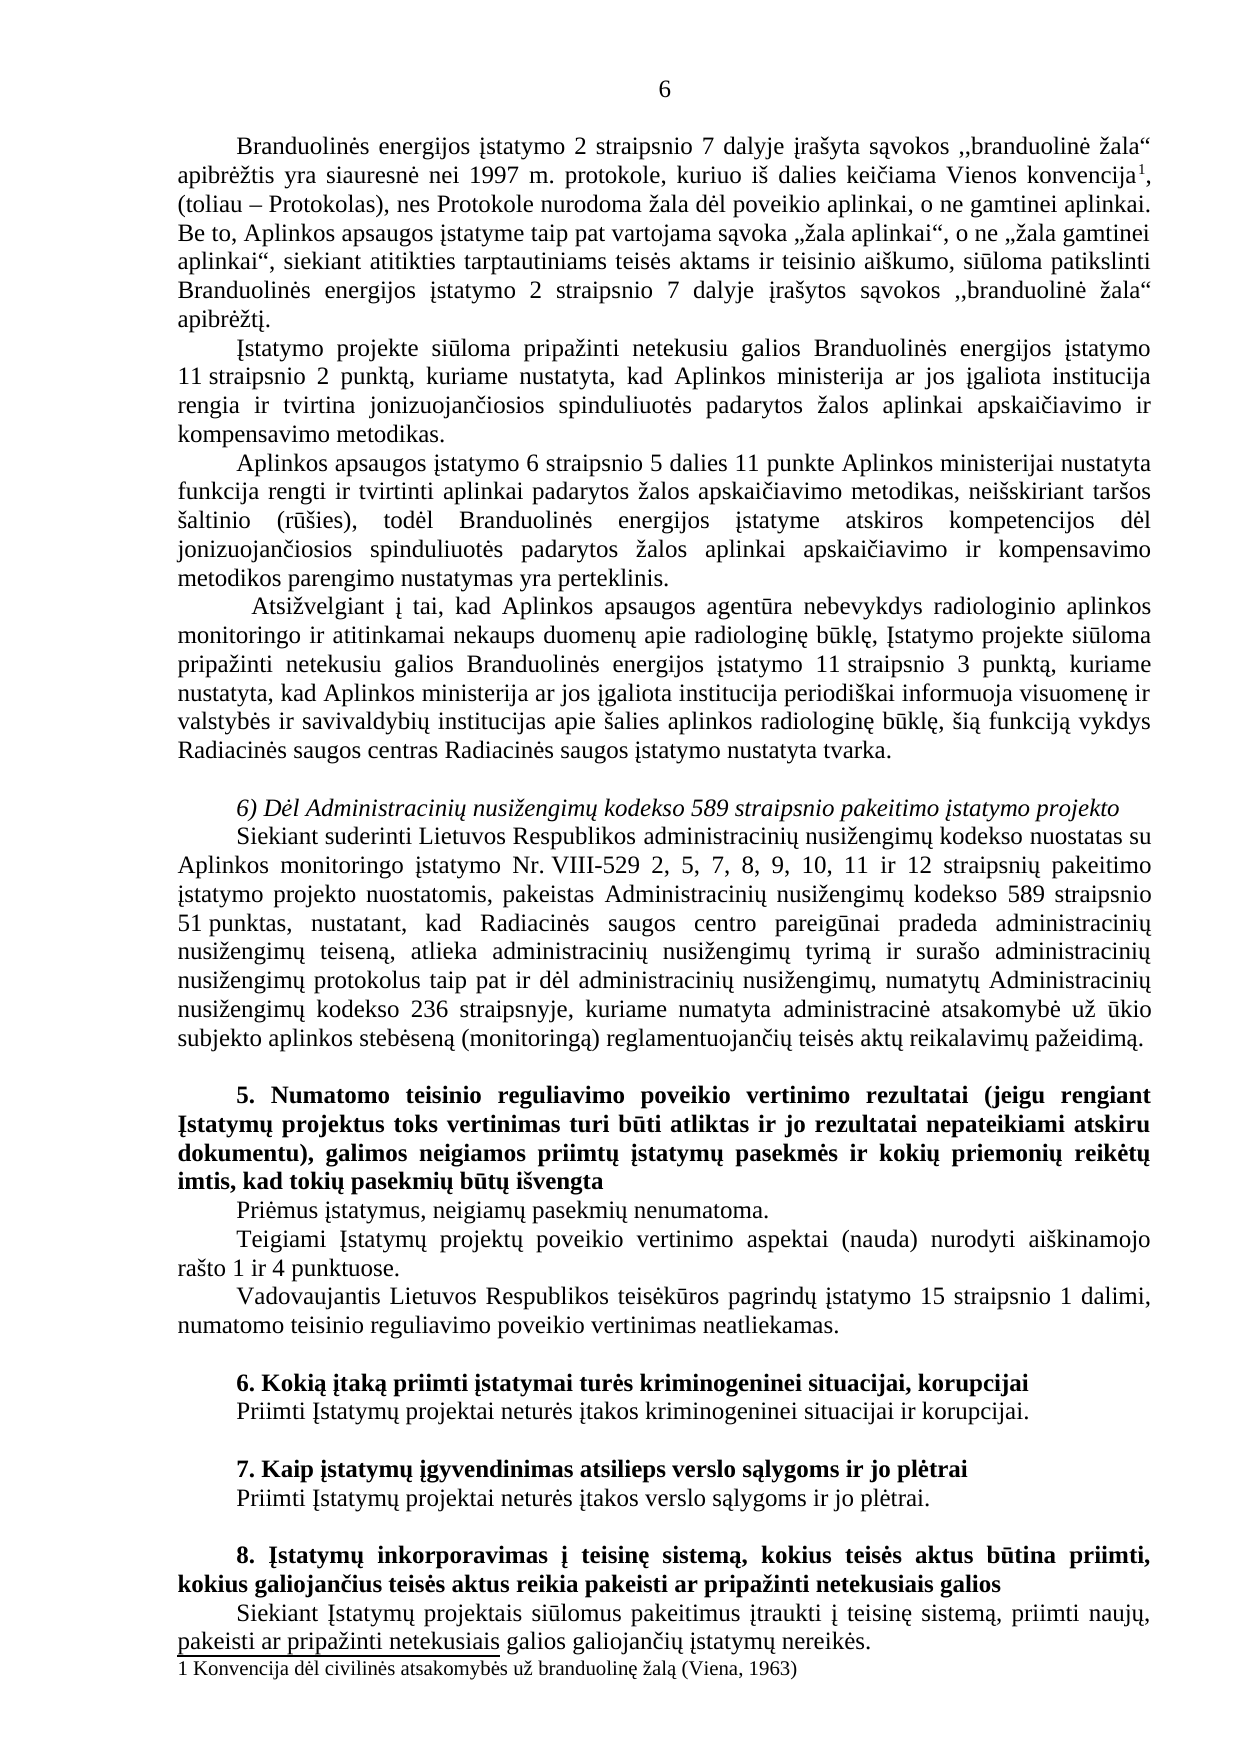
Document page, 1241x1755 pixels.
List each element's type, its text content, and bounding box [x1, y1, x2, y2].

text 7. Kaip įstatymų įgyvendinimas atsilieps verslo sąlygoms ir jo plėtrai [177, 1454, 1152, 1483]
text Priėmus įstatymus, neigiamų pasekmių nenumatoma. [177, 1195, 1152, 1224]
text Konvencija dėl civilinės atsakomybės už branduolinę žalą (Viena, 1963) [177, 1656, 1152, 1680]
text Atsižvelgiant į tai, kad Aplinkos apsaugos agentūra nebevykdys radiologinio aplinkos monitoringo ir atitinkamai nekaups duomenų apie radiologinę būklę, Įstatymo projekte siūloma pripažinti netekusiu galios Branduolinės energijos įstatymo 11 straipsnio 3 punktą, kuriame nustatyta, kad Aplinkos ministerija ar jos įgaliota institucija periodiškai informuoja visuomenę ir valstybės ir savivaldybių institucijas apie šalies aplinkos radiologinę būklę, šią funkciją vykdys Radiacinės saugos centras Radiacinės saugos įstatymo nustatyta tvarka. [177, 591, 1152, 764]
text Teigiami Įstatymų projektų poveikio vertinimo aspektai (nauda) nurodyti aiškinamojo rašto 1 ir 4 punktuose. [177, 1224, 1152, 1281]
text Priimti Įstatymų projektai neturės įtakos kriminogeninei situacijai ir korupcijai. [177, 1396, 1152, 1425]
text Siekiant suderinti Lietuvos Respublikos administracinių nusižengimų kodekso nuostatas su Aplinkos monitoringo įstatymo Nr. VIII-529 2, 5, 7, 8, 9, 10, 11 ir 12 straipsnių pakeitimo įstatymo projekto nuostatomis, pakeistas Administracinių nusižengimų kodekso 589 straipsnio 51 punktas, nustatant, kad Radiacinės saugos centro pareigūnai pradeda administracinių nusižengimų teiseną, atlieka administracinių nusižengimų tyrimą ir surašo administracinių nusižengimų protokolus taip pat ir dėl administracinių nusižengimų, numatytų Administracinių nusižengimų kodekso 236 straipsnyje, kuriame numatyta administracinė atsakomybė už ūkio subjekto aplinkos stebėseną (monitoringą) reglamentuojančių teisės aktų reikalavimų pažeidimą. [177, 821, 1152, 1051]
text 6) Dėl Administracinių nusižengimų kodekso 589 straipsnio pakeitimo įstatymo projekto [177, 793, 1152, 821]
text 8. Įstatymų inkorporavimas į teisinę sistemą, kokius teisės aktus būtina priimti, kokius galiojančius teisės aktus reikia pakeisti ar pripažinti netekusiais galios [177, 1540, 1152, 1598]
text Įstatymo projekte siūloma pripažinti netekusiu galios Branduolinės energijos įstatymo 11 straipsnio 2 punktą, kuriame nustatyta, kad Aplinkos ministerija ar jos įgaliota institucija rengia ir tvirtina jonizuojančiosios spinduliuotės padarytos žalos aplinkai apskaičiavimo ir kompensavimo metodikas. [177, 333, 1152, 448]
text Priimti Įstatymų projektai neturės įtakos verslo sąlygoms ir jo plėtrai. [177, 1483, 1152, 1511]
text Branduolinės energijos įstatymo 2 straipsnio 7 dalyje įrašyta sąvokos ,,branduolinė žala“ apibrėžtis yra siauresnė nei 1997 m. protokole, kuriuo iš dalies keičiama Vienos konvencija, (toliau – Protokolas), nes Protokole nurodoma žala dėl poveikio aplinkai, o ne gamtinei aplinkai. Be to, Aplinkos apsaugos įstatyme taip pat vartojama sąvoka „žala aplinkai“, o ne „žala gamtinei aplinkai“, siekiant atitikties tarptautiniams teisės aktams ir teisinio aiškumo, siūloma patikslinti Branduolinės energijos įstatymo 2 straipsnio 7 dalyje įrašytos sąvokos ,,branduolinė žala“ apibrėžtį. [177, 131, 1152, 333]
text 5. Numatomo teisinio reguliavimo poveikio vertinimo rezultatai (jeigu rengiant Įstatymų projektus toks vertinimas turi būti atliktas ir jo rezultatai nepateikiami atskiru dokumentu), galimos neigiamos priimtų įstatymų pasekmės ir kokių priemonių reikėtų imtis, kad tokių pasekmių būtų išvengta [177, 1080, 1152, 1195]
text Aplinkos apsaugos įstatymo 6 straipsnio 5 dalies 11 punkte Aplinkos ministerijai nustatyta funkcija rengti ir tvirtinti aplinkai padarytos žalos apskaičiavimo metodikas, neišskiriant taršos šaltinio (rūšies), todėl Branduolinės energijos įstatyme atskiros kompetencijos dėl jonizuojančiosios spinduliuotės padarytos žalos aplinkai apskaičiavimo ir kompensavimo metodikos parengimo nustatymas yra perteklinis. [177, 448, 1152, 591]
text Vadovaujantis Lietuvos Respublikos teisėkūros pagrindų įstatymo 15 straipsnio 1 dalimi, numatomo teisinio reguliavimo poveikio vertinimas neatliekamas. [177, 1281, 1152, 1339]
text 6. Kokią įtaką priimti įstatymai turės kriminogeninei situacijai, korupcijai [177, 1368, 1152, 1396]
text Siekiant Įstatymų projektais siūlomus pakeitimus įtraukti į teisinę sistemą, priimti naujų, pakeisti ar pripažinti netekusiais galios galiojančių įstatymų nereikės. [177, 1598, 1152, 1655]
